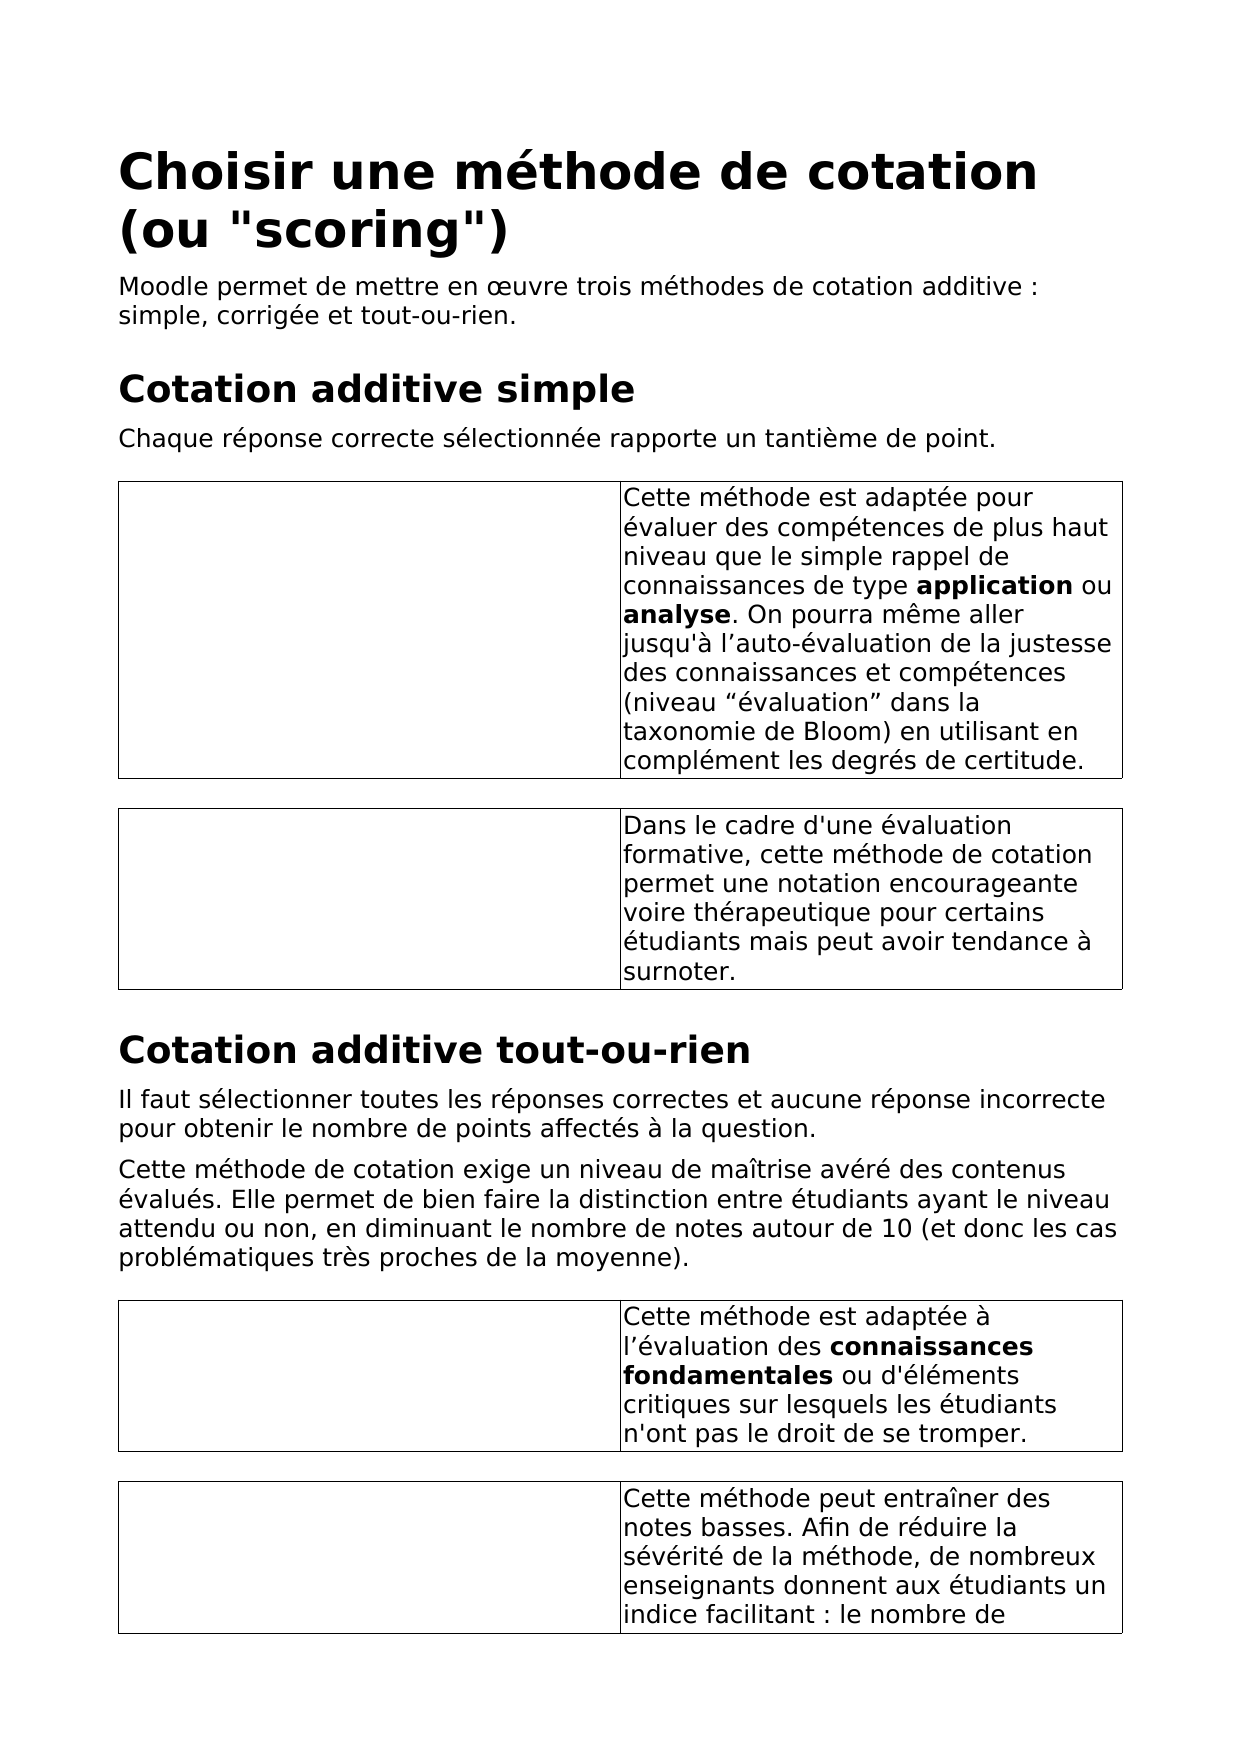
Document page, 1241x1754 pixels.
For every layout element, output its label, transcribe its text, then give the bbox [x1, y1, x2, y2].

table_header Cette méthode est adaptée à l’évaluation des connaissances fondamentales ou d'éléments critiques sur lesquels les étudiants n'ont pas le droit de se tromper. [621, 1301, 1122, 1451]
table_header Cette méthode peut entraîner des notes basses. Afin de réduire la sévérité de la méthode, de nombreux enseignants donnent aux étudiants un indice facilitant : le nombre de [621, 1482, 1122, 1633]
table_header [119, 1482, 620, 1633]
subtitle Choisir une méthode de cotation (ou "scoring") [118, 143, 1122, 259]
subtitle Cotation additive simple [118, 368, 1122, 412]
text Cette méthode de cotation exige un niveau de maîtrise avéré des contenus évalués. Elle permet de bien faire la distinction entre étudiants ayant le niveau attendu ou non, en diminuant le nombre de notes autour de 10 (et donc les cas problématiques très proches de la moyenne). [118, 1156, 1122, 1272]
table_header [119, 809, 620, 989]
text Moodle permet de mettre en œuvre trois méthodes de cotation additive : simple, corrigée et tout-ou-rien. [118, 272, 1122, 330]
table_header [119, 482, 620, 778]
table_header Dans le cadre d'une évaluation formative, cette méthode de cotation permet une notation encourageante voire thérapeutique pour certains étudiants mais peut avoir tendance à surnoter. [621, 809, 1122, 989]
table_header [119, 1301, 620, 1451]
text Chaque réponse correcte sélectionnée rapporte un tantième de point. [118, 424, 1122, 453]
text Il faut sélectionner toutes les réponses correctes et aucune réponse incorrecte pour obtenir le nombre de points affectés à la question. [118, 1085, 1122, 1143]
subtitle Cotation additive tout-ou-rien [118, 1029, 1122, 1072]
table_header Cette méthode est adaptée pour évaluer des compétences de plus haut niveau que le simple rappel de connaissances de type application ou analyse. On pourra même aller jusqu'à l’auto-évaluation de la justesse des connaissances et compétences (niveau “évaluation” dans la taxonomie de Bloom) en utilisant en complément les degrés de certitude. [621, 482, 1122, 778]
